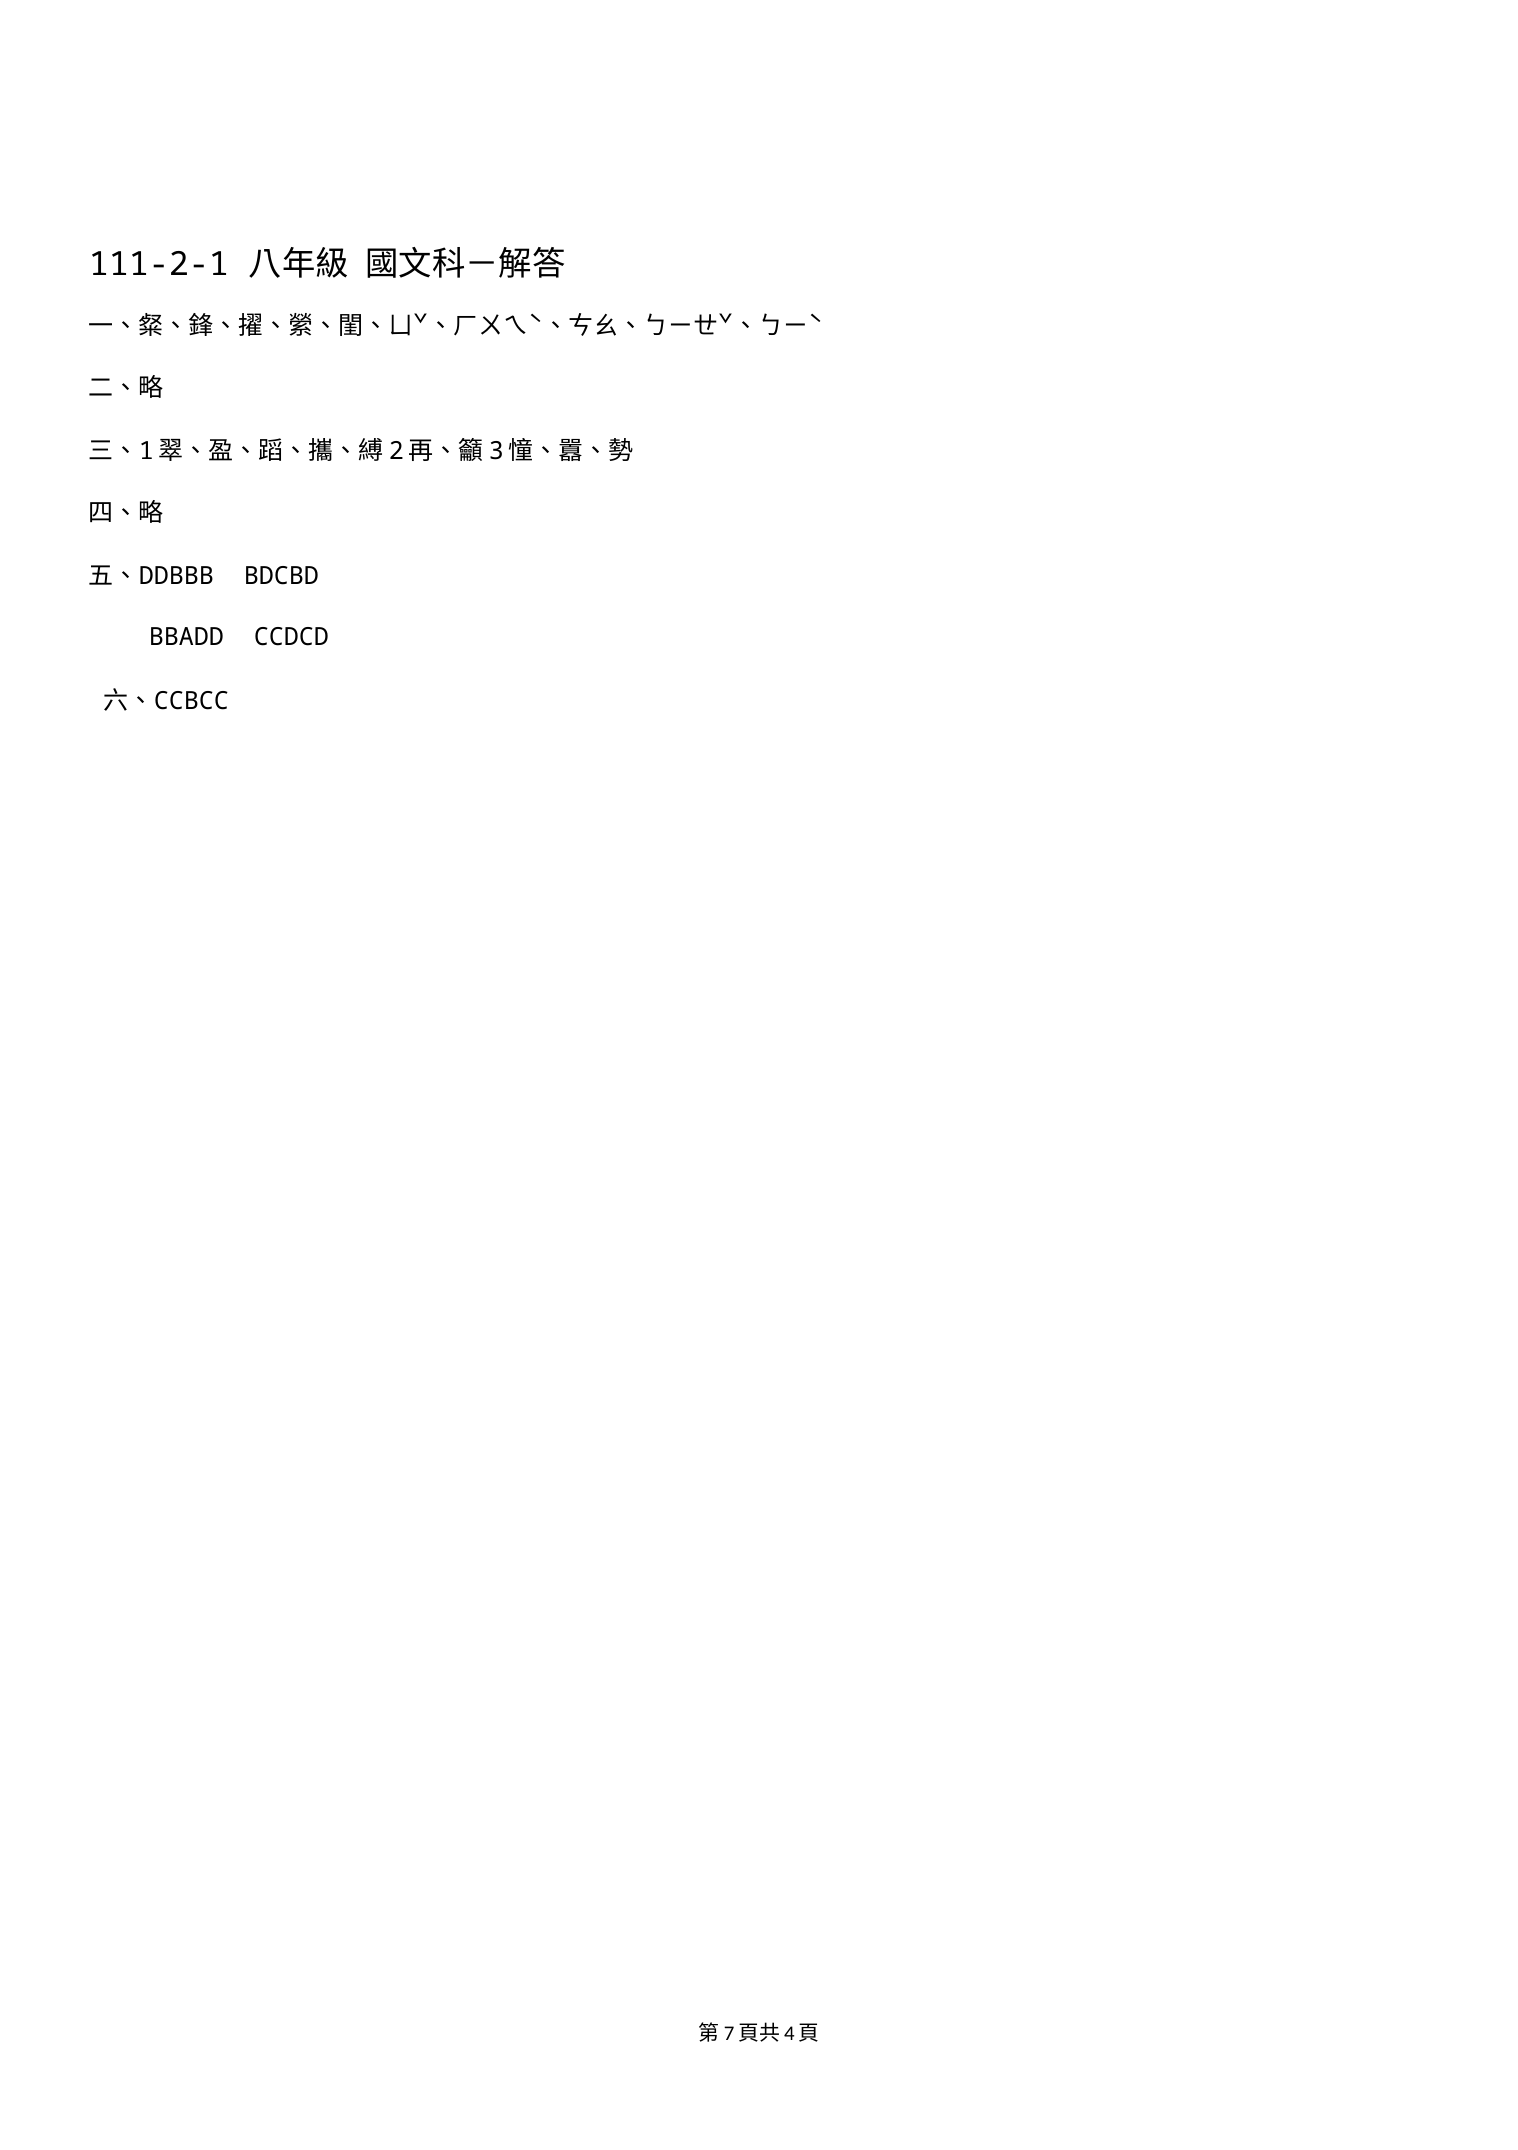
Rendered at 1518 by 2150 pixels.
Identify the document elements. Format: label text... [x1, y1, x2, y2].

text 二、略 [89, 344, 1429, 407]
text BBADD CCDCD [89, 594, 1429, 657]
text 五、DDBBB BDCBD [89, 532, 1429, 594]
text 四、略 [89, 469, 1429, 532]
text 一、粲、鋒、擢、縈、閨、ㄩˇ、ㄏㄨㄟˋ、ㄘㄠ、ㄅㄧㄝˇ、ㄅㄧˋ [89, 282, 1429, 344]
text 111-2-1 八年級 國文科－解答 [89, 219, 1429, 282]
text 三、1翠、盈、蹈、攜、縛2再、籲3憧、囂、勢 [89, 407, 1429, 469]
text 六、CCBCC [89, 657, 1429, 719]
